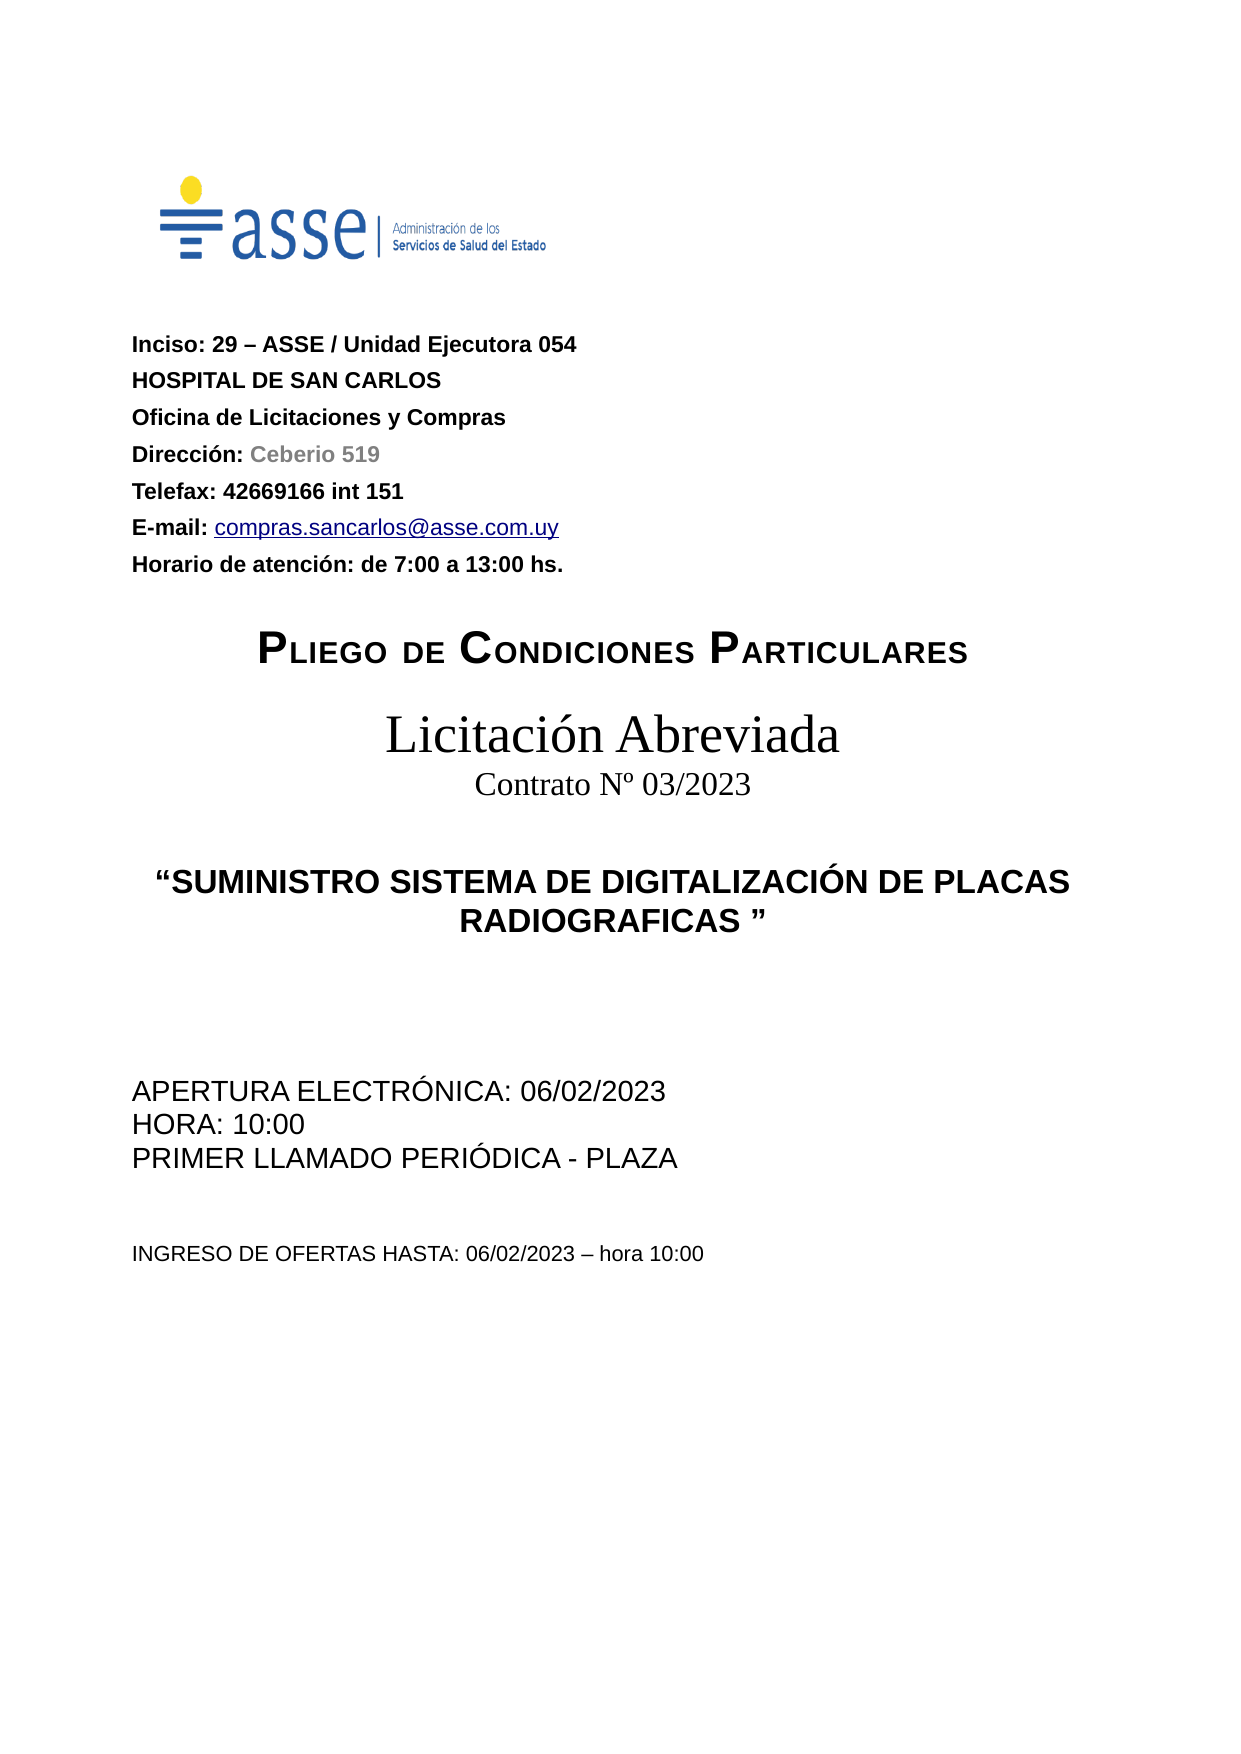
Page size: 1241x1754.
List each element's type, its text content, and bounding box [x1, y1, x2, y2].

text Telefax: 42669166 int 151 [132, 478, 1094, 504]
text Oficina de Licitaciones y Compras [132, 404, 1094, 430]
text Licitación Abreviada [132, 702, 1094, 764]
text Horario de atención: de 7:00 a 13:00 hs. [132, 551, 1094, 577]
picture [134, 145, 571, 289]
text INGRESO DE OFERTAS HASTA: 06/02/2023 – hora 10:00 [132, 1241, 1094, 1267]
text HORA: 10:00 [132, 1107, 1094, 1141]
text PRIMER LLAMADO PERIÓDICA - PLAZA [132, 1141, 1094, 1174]
text Pliego de Condiciones Particulares [132, 621, 1094, 673]
text Inciso: 29 – ASSE / Unidad Ejecutora 054 [132, 331, 1094, 357]
text Contrato Nº 03/2023 [132, 764, 1094, 803]
text APERTURA ELECTRÓNICA: 06/02/2023 [132, 1074, 1094, 1107]
text E-mail: compras.sancarlos@asse.com.uy [132, 514, 1094, 541]
text Dirección: Ceberio 519 [132, 441, 1094, 467]
text HOSPITAL DE SAN CARLOS [132, 367, 1094, 394]
text “SUMINISTRO SISTEMA DE DIGITALIZACIÓN DE PLACAS RADIOGRAFICAS ” [132, 863, 1094, 939]
